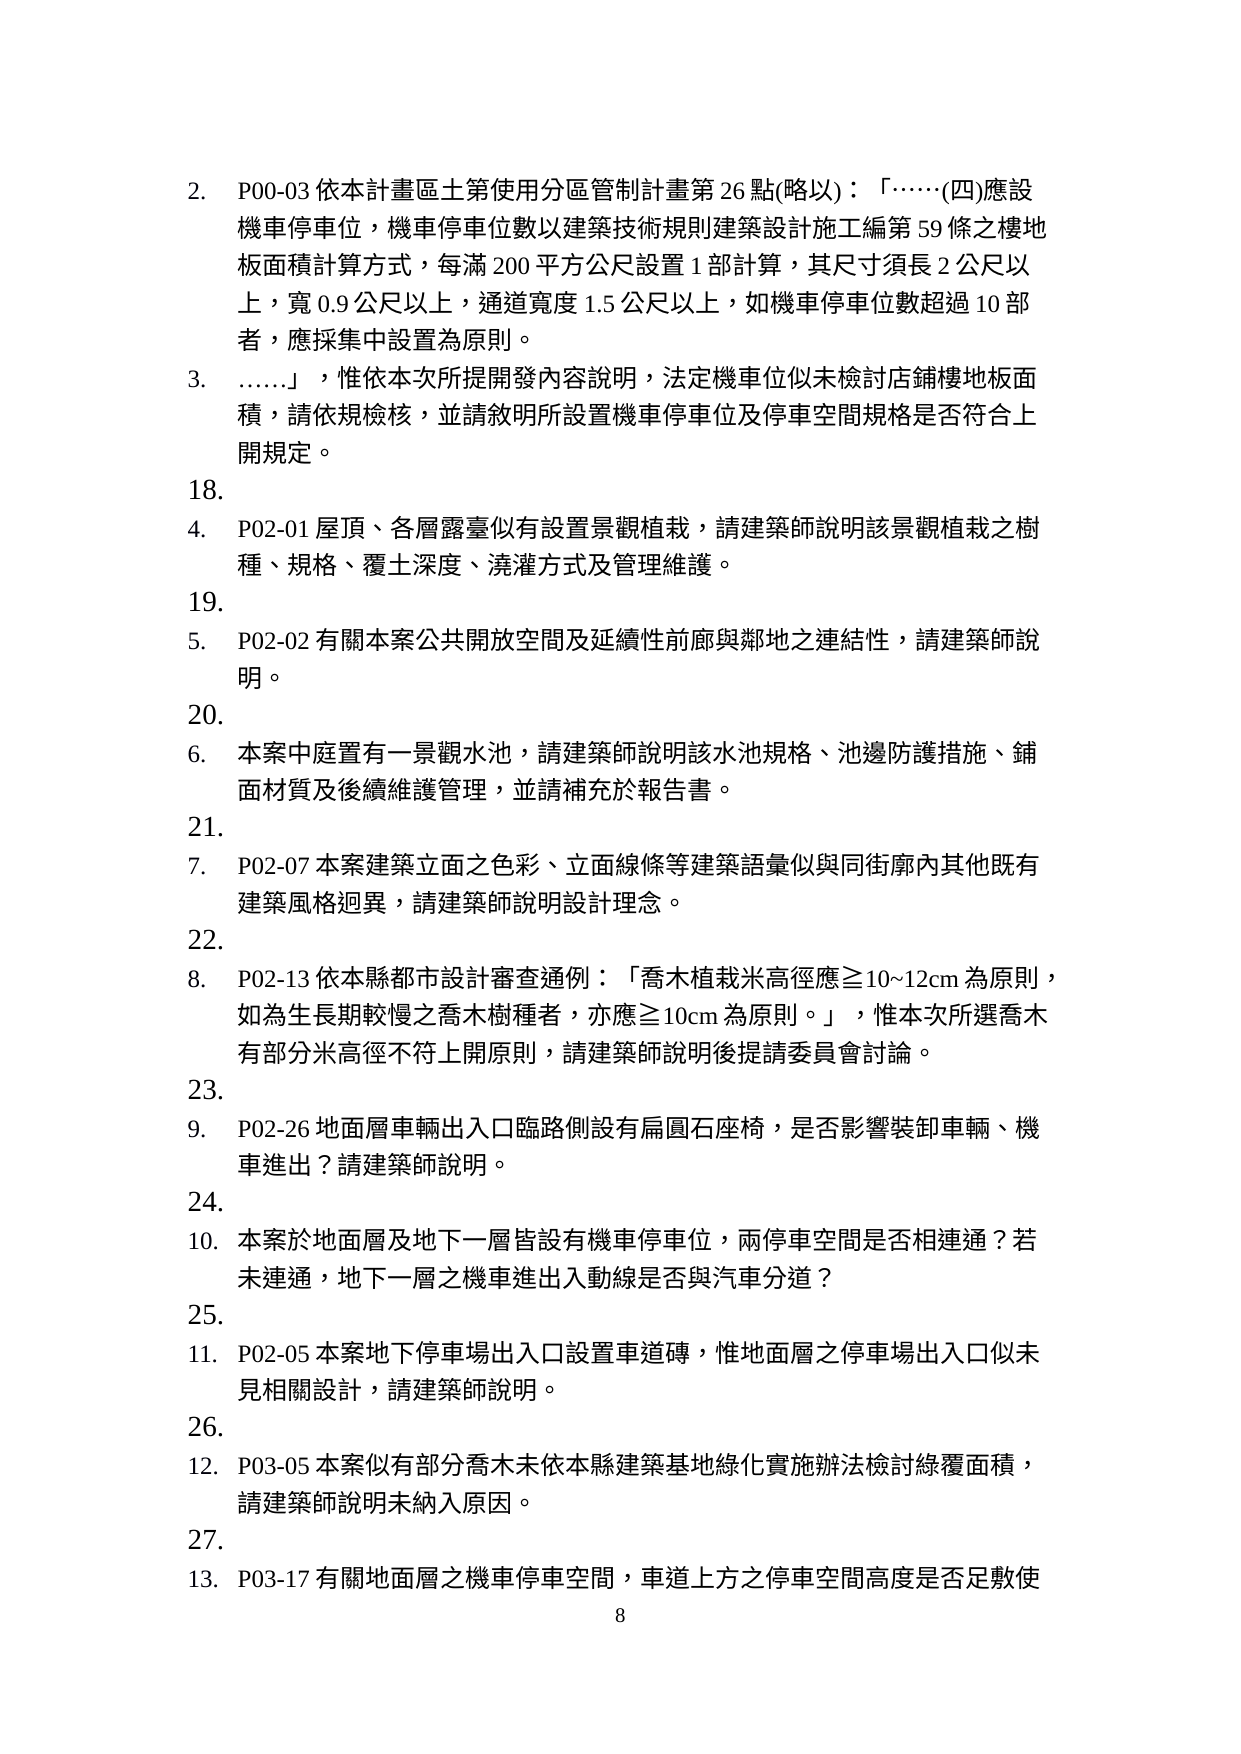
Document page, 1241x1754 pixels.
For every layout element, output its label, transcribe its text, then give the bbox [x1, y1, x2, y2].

list P02-02有關本案公共開放空間及延續性前廊與鄰地之連結性，請建築師說明。 [187, 614, 1053, 689]
list P02-07本案建築立面之色彩、立面線條等建築語彙似與同街廓內其他既有建築風格迥異，請建築師說明設計理念。 [187, 839, 1053, 914]
list ……」，惟依本次所提開發內容說明，法定機車位似未檢討店鋪樓地板面積，請依規檢核，並請敘明所設置機車停車位及停車空間規格是否符合上開規定。 [187, 351, 1053, 464]
list P03-05本案似有部分喬木未依本縣建築基地綠化實施辦法檢討綠覆面積，請建築師說明未納入原因。 [187, 1439, 1053, 1514]
list 本案於地面層及地下一層皆設有機車停車位，兩停車空間是否相連通？若未連通，地下一層之機車進出入動線是否與汽車分道？ [187, 1214, 1053, 1289]
list P02-05本案地下停車場出入口設置車道磚，惟地面層之停車場出入口似未見相關設計，請建築師說明。 [187, 1326, 1053, 1401]
list P02-01屋頂、各層露臺似有設置景觀植栽，請建築師說明該景觀植栽之樹種、規格、覆土深度、澆灌方式及管理維護。 [187, 501, 1053, 576]
list P02-13依本縣都市設計審查通例：「喬木植栽米高徑應≧10~12cm為原則，如為生長期較慢之喬木樹種者，亦應≧10cm為原則。」，惟本次所選喬木有部分米高徑不符上開原則，請建築師說明後提請委員會討論。 [187, 951, 1053, 1064]
list P00-03依本計畫區土第使用分區管制計畫第26點(略以)：「……(四)應設機車停車位，機車停車位數以建築技術規則建築設計施工編第59條之樓地板面積計算方式，每滿200平方公尺設置1部計算，其尺寸須長2公尺以上，寬0.9公尺以上，通道寬度1.5公尺以上，如機車停車位數超過10部者，應採集中設置為原則。 [187, 164, 1053, 351]
list P02-26地面層車輛出入口臨路側設有扁圓石座椅，是否影響裝卸車輛、機車進出？請建築師說明。 [187, 1101, 1053, 1176]
list 本案中庭置有一景觀水池，請建築師說明該水池規格、池邊防護措施、鋪面材質及後續維護管理，並請補充於報告書。 [187, 726, 1053, 801]
list P03-17有關地面層之機車停車空間，車道上方之停車空間高度是否足敷使 [187, 1551, 1053, 1589]
